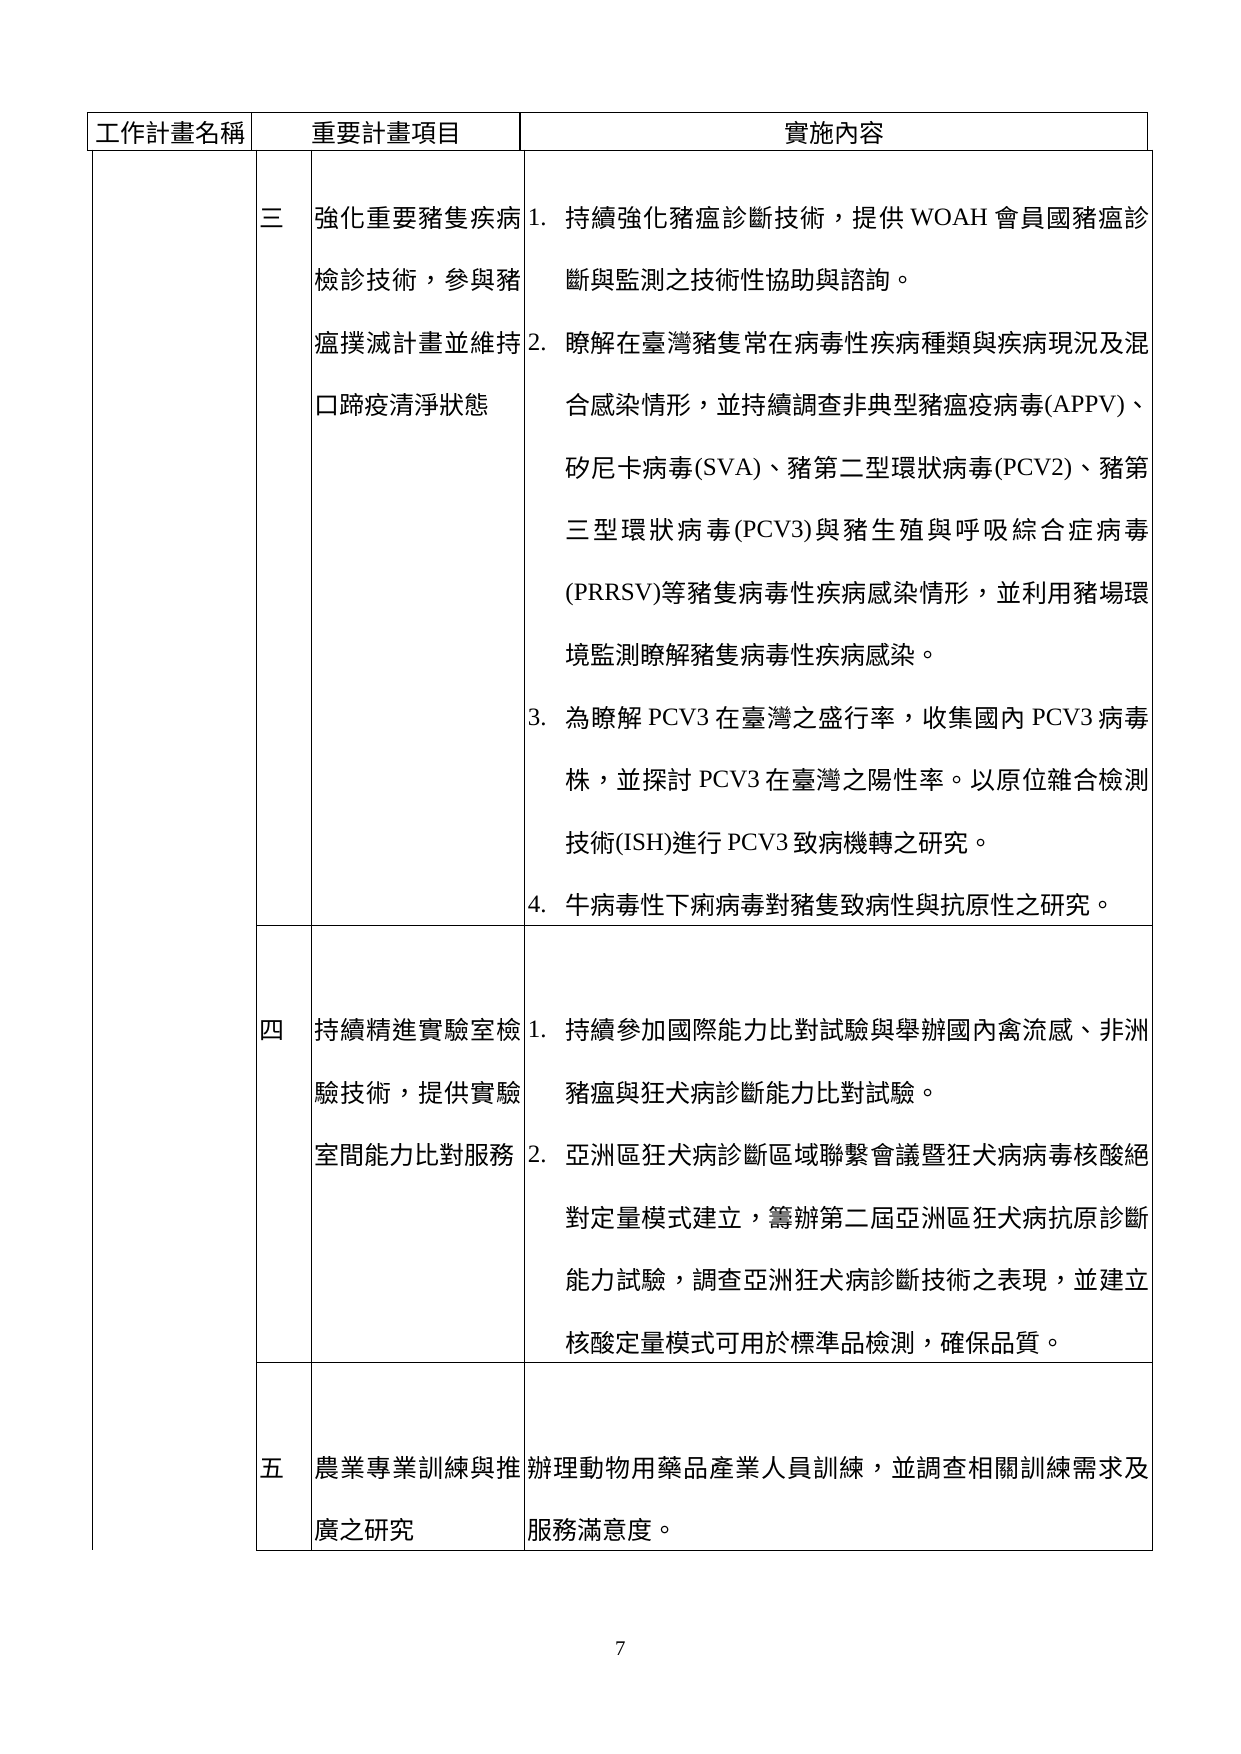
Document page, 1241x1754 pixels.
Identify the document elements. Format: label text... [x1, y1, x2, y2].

table_cell 持續精進實驗室檢驗技術，提供實驗室間能力比對服務 [312, 926, 524, 1362]
table_cell 五 [257, 1363, 311, 1550]
table_cell 四 [257, 926, 311, 1362]
table_cell 強化重要豬隻疾病檢診技術，參與豬瘟撲滅計畫並維持口蹄疫清淨狀態 [312, 151, 524, 925]
table_header 實施內容 [521, 113, 1147, 149]
table_header 重要計畫項目 [252, 113, 519, 149]
table_header [1148, 112, 1153, 149]
table_cell 辦理動物用藥品產業人員訓練，並調查相關訓練需求及服務滿意度。 [525, 1363, 1152, 1550]
table_cell [88, 925, 92, 1362]
table_header 工作計畫名稱 [88, 113, 251, 149]
table_cell 持續參加國際能力比對試驗與舉辦國內禽流感、非洲豬瘟與狂犬病診斷能力比對試驗。 亞洲區狂犬病診斷區域聯繫會議暨狂犬病病毒核酸絕對定量模式建立，籌辦第二屆亞洲區狂犬病抗原診斷能力試驗，調查亞洲狂犬病診斷技術之表現，並建立核酸定量模式可用於標準品檢測，確保品質。 [525, 926, 1152, 1362]
table_cell 三 [257, 151, 311, 925]
table_cell 農業專業訓練與推廣之研究 [312, 1363, 524, 1550]
table_cell [88, 151, 92, 925]
table_cell [88, 1362, 92, 1550]
table_cell 持續強化豬瘟診斷技術，提供WOAH會員國豬瘟診斷與監測之技術性協助與諮詢。 瞭解在臺灣豬隻常在病毒性疾病種類與疾病現況及混合感染情形，並持續調查非典型豬瘟疫病毒(APPV)、矽尼卡病毒(SVA)、豬第二型環狀病毒(PCV2)、豬第三型環狀病毒(PCV3)與豬生殖與呼吸綜合症病毒(PRRSV)等豬隻病毒性疾病感染情形，並利用豬場環境監測瞭解豬隻病毒性疾病感染。 為瞭解PCV3在臺灣之盛行率，收集國內PCV3病毒株，並探討PCV3在臺灣之陽性率。以原位雜合檢測技術(ISH)進行PCV3致病機轉之研究。 牛病毒性下痢病毒對豬隻致病性與抗原性之研究。 [525, 151, 1152, 925]
table_cell [93, 151, 256, 1550]
